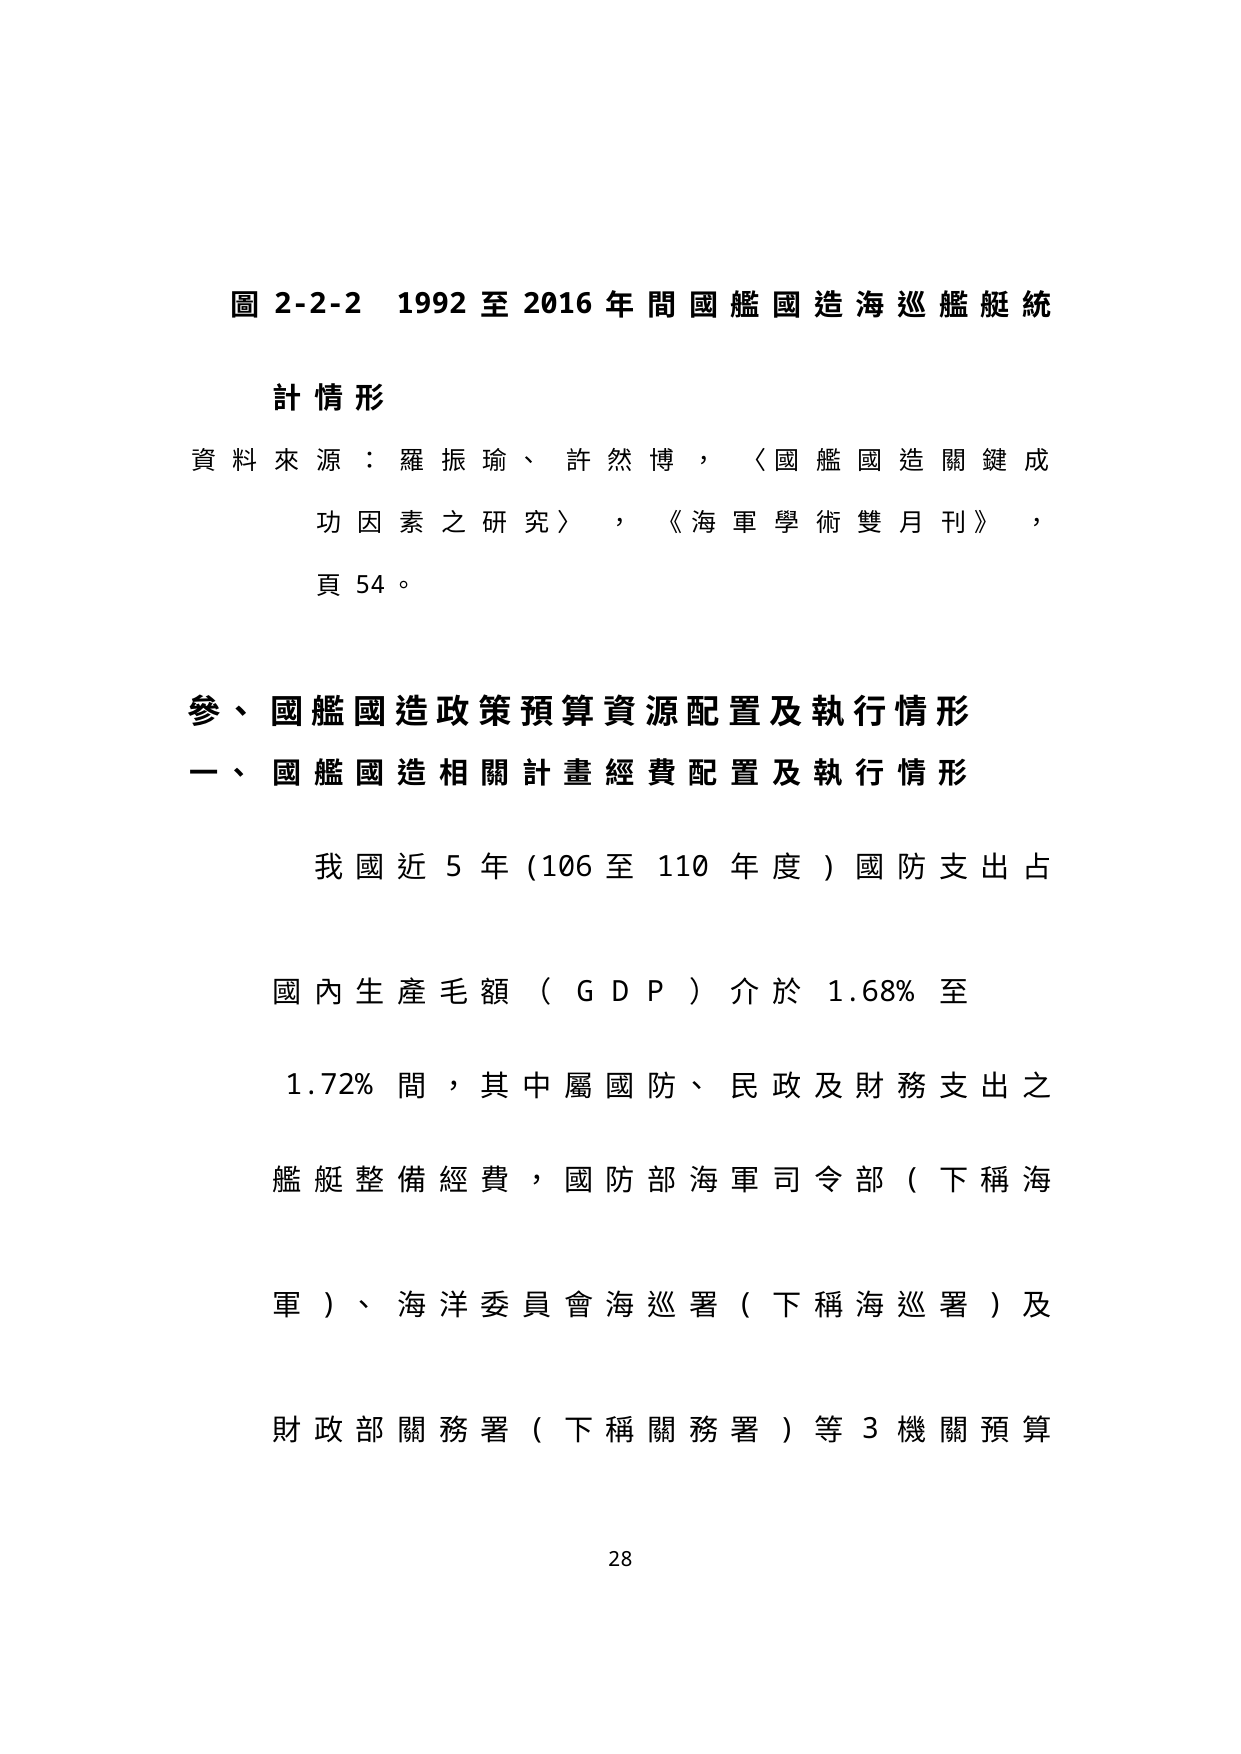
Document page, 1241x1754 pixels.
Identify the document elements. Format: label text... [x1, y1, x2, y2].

text 資料來源：羅振瑜、許然博，〈國艦國造關鍵成功因素之研究〉，《海軍學術雙月刊》，頁54。 [181, 417, 1060, 604]
text 一、國艦國造相關計畫經費配置及執行情形 [183, 729, 1058, 792]
text 圖2-2-2 1992至2016年間國艦國造海巡艦艇統計情形 [199, 229, 1058, 417]
text 參、國艦國造政策預算資源配置及執行情形 [183, 667, 1058, 729]
text 我國近5年(106至110年度)國防支出占國內生產毛額（G D P）介於1.68%至1.72%間，其中屬國防、民政及財務支出之艦艇整備經費，國防部海軍司令部(下稱海軍)、海洋委員會海巡署(下稱海巡署)及財政部關務署(下稱關務署)等3機關預算 [242, 792, 1058, 1479]
